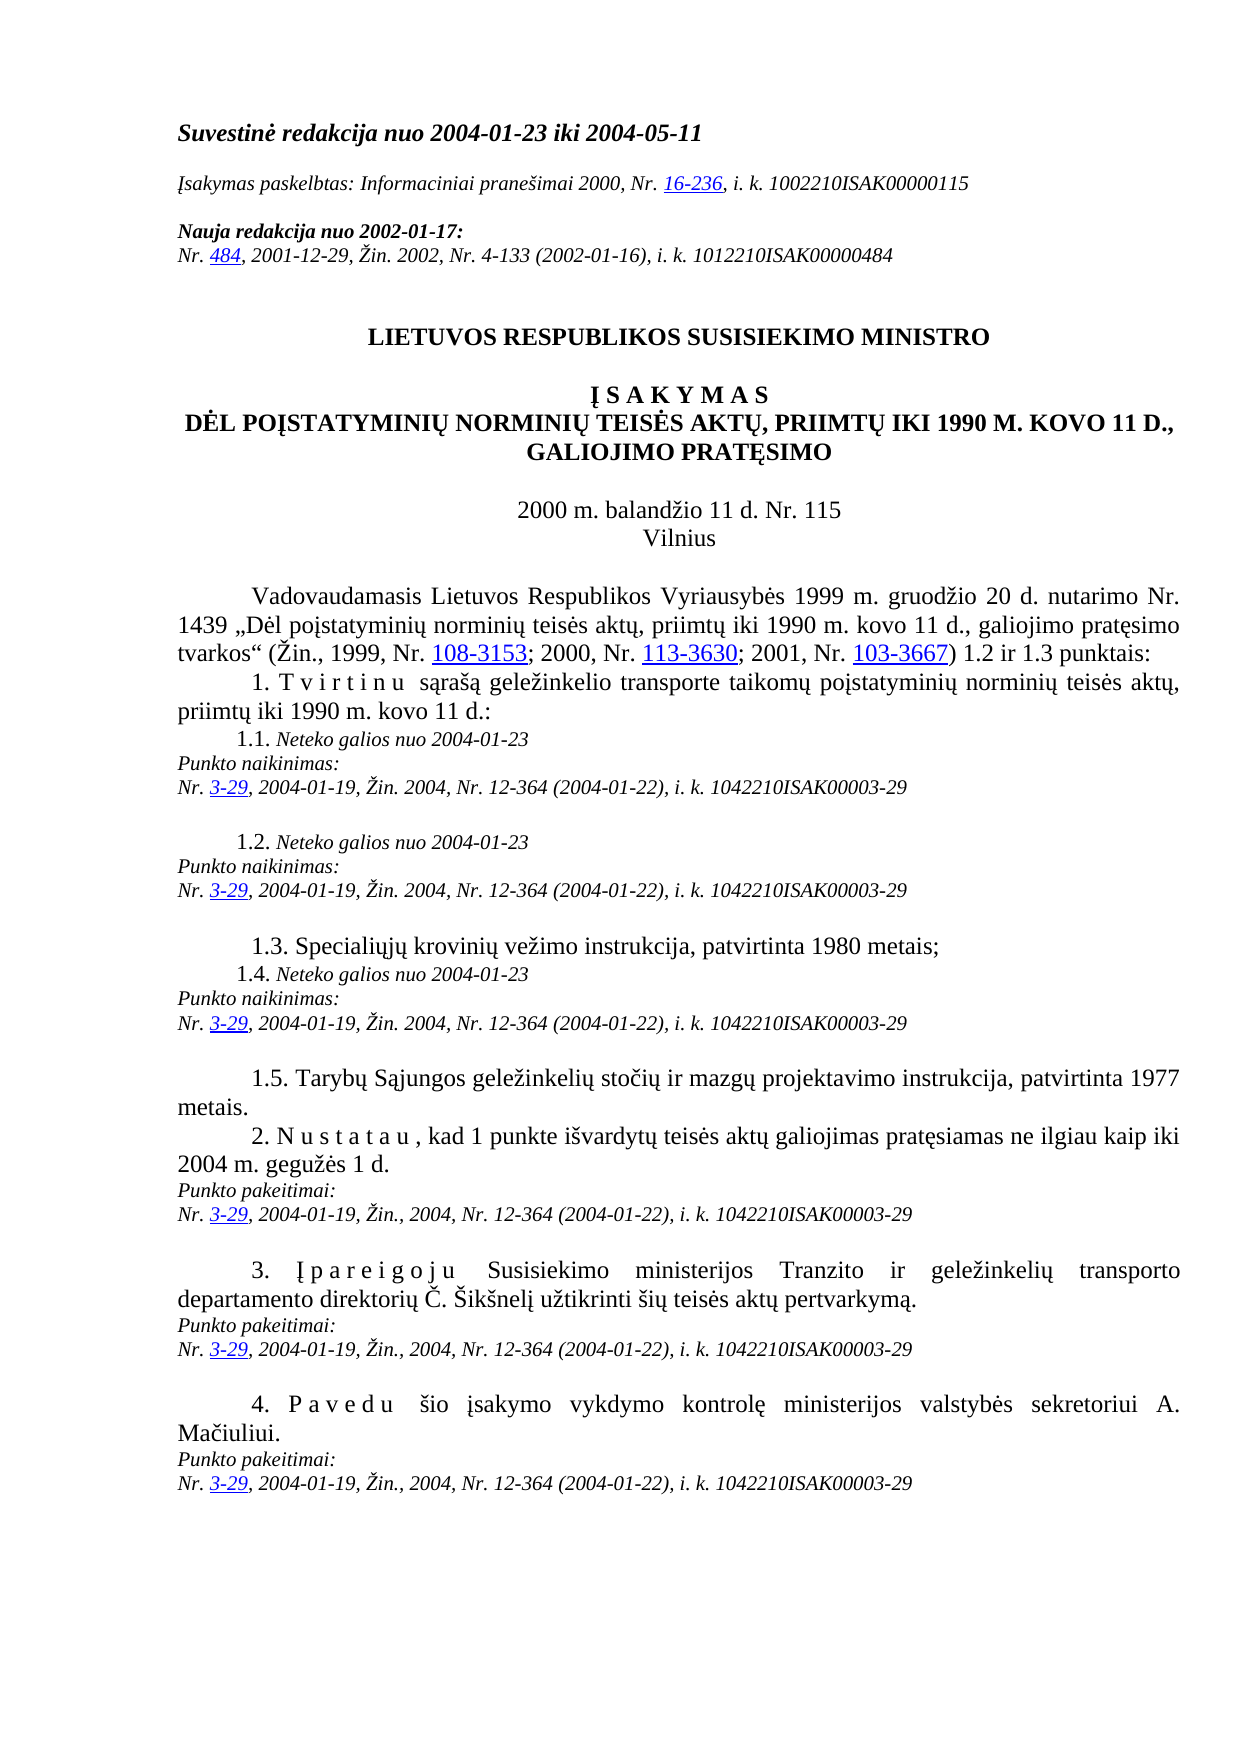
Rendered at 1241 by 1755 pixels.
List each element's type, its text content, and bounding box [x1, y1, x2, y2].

text 1. Tvirtinu sąrašą geležinkelio transporte taikomų poįstatyminių norminių teisės aktų, priimtų iki 1990 m. kovo 11 d.: [177, 667, 1181, 725]
text 2000 m. balandžio 11 d. Nr. 115 [177, 495, 1181, 523]
text Nauja redakcija nuo 2002-01-17: [177, 219, 1181, 243]
text Nr. 3-29, 2004-01-19, Žin., 2004, Nr. 12-364 (2004-01-22), i. k. 1042210ISAK00003-29 [177, 1202, 1181, 1226]
text 4. Pavedu šio įsakymo vykdymo kontrolę ministerijos valstybės sekretoriui A. Mačiuliui. [177, 1389, 1181, 1447]
text DĖL POĮSTATYMINIŲ NORMINIŲ TEISĖS AKTŲ, PRIIMTŲ IKI 1990 M. KOVO 11 D., GALIOJIMO PRATĘSIMO [177, 408, 1181, 466]
text Suvestinė redakcija nuo 2004-01-23 iki 2004-05-11 [177, 118, 1181, 147]
text Į S A K Y M A S [177, 380, 1181, 408]
text Nr. 484, 2001-12-29, Žin. 2002, Nr. 4-133 (2002-01-16), i. k. 1012210ISAK00000484 [177, 243, 1181, 267]
text Nr. 3-29, 2004-01-19, Žin. 2004, Nr. 12-364 (2004-01-22), i. k. 1042210ISAK00003-29 [177, 878, 1181, 902]
text Nr. 3-29, 2004-01-19, Žin. 2004, Nr. 12-364 (2004-01-22), i. k. 1042210ISAK00003-29 [177, 775, 1181, 799]
text Nr. 3-29, 2004-01-19, Žin., 2004, Nr. 12-364 (2004-01-22), i. k. 1042210ISAK00003-29 [177, 1471, 1181, 1495]
text 3. Įpareigoju Susisiekimo ministerijos Tranzito ir geležinkelių transporto departamento direktorių Č. Šikšnelį užtikrinti šių teisės aktų pertvarkymą. [177, 1255, 1181, 1313]
text Punkto pakeitimai: [177, 1178, 1181, 1202]
text 1.1. Neteko galios nuo 2004-01-23 [177, 725, 1181, 751]
text Punkto pakeitimai: [177, 1313, 1181, 1337]
text Vilnius [177, 523, 1181, 552]
text 1.4. Neteko galios nuo 2004-01-23 [177, 960, 1181, 986]
text Nr. 3-29, 2004-01-19, Žin., 2004, Nr. 12-364 (2004-01-22), i. k. 1042210ISAK00003-29 [177, 1337, 1181, 1361]
text 1.5. Tarybų Sąjungos geležinkelių stočių ir mazgų projektavimo instrukcija, patvirtinta 1977 metais. [177, 1063, 1181, 1121]
text 2. Nustatau, kad 1 punkte išvardytų teisės aktų galiojimas pratęsiamas ne ilgiau kaip iki 2004 m. gegužės 1 d. [177, 1121, 1181, 1178]
text 1.3. Specialiųjų krovinių vežimo instrukcija, patvirtinta 1980 metais; [177, 931, 1181, 960]
text 1.2. Neteko galios nuo 2004-01-23 [177, 828, 1181, 854]
text Įsakymas paskelbtas: Informaciniai pranešimai 2000, Nr. 16-236, i. k. 1002210ISAK00000115 [177, 171, 1181, 195]
text Vadovaudamasis Lietuvos Respublikos Vyriausybės 1999 m. gruodžio 20 d. nutarimo Nr. 1439 „Dėl poįstatyminių norminių teisės aktų, priimtų iki 1990 m. kovo 11 d., galiojimo pratęsimo tvarkos“ (Žin., 1999, Nr. 108-3153; 2000, Nr. 113-3630; 2001, Nr. 103-3667) 1.2 ir 1.3 punktais: [177, 581, 1181, 667]
text Punkto naikinimas: [177, 986, 1181, 1010]
text Punkto naikinimas: [177, 854, 1181, 878]
text Punkto naikinimas: [177, 751, 1181, 775]
text LIETUVOS RESPUBLIKOS SUSISIEKIMO MINISTRO [177, 322, 1181, 351]
text Nr. 3-29, 2004-01-19, Žin. 2004, Nr. 12-364 (2004-01-22), i. k. 1042210ISAK00003-29 [177, 1010, 1181, 1034]
text Punkto pakeitimai: [177, 1447, 1181, 1471]
